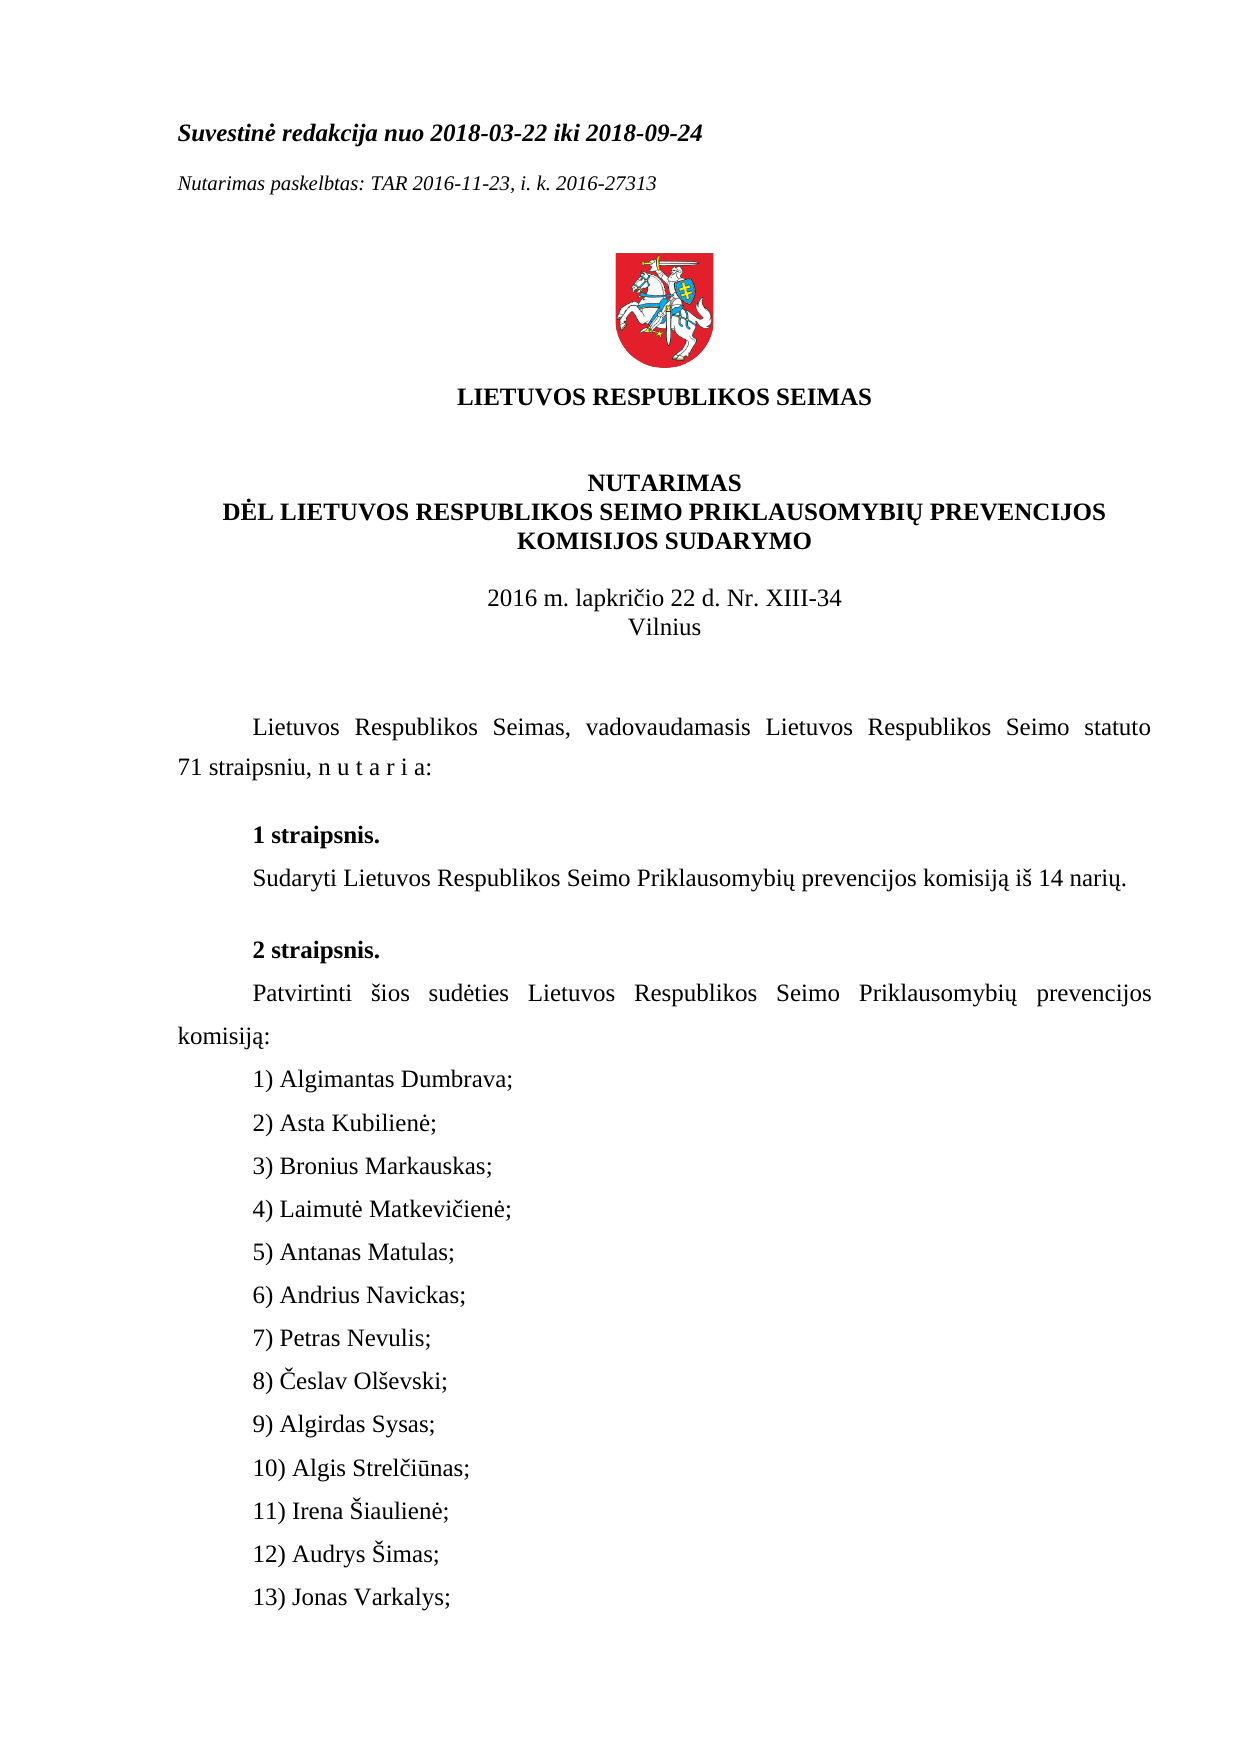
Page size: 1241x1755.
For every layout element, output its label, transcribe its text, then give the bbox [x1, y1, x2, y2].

text 5) Antanas Matulas; [177, 1237, 1152, 1266]
text 1) Algimantas Dumbrava; [177, 1064, 1152, 1093]
text 1 straipsnis. [177, 820, 1152, 849]
text 8) Česlav Olševski; [177, 1366, 1152, 1395]
text Sudaryti Lietuvos Respublikos Seimo Priklausomybių prevencijos komisiją iš 14 narių. [177, 863, 1152, 892]
text 13) Jonas Varkalys; [177, 1582, 1152, 1611]
text Suvestinė redakcija nuo 2018-03-22 iki 2018-09-24 [177, 118, 1152, 147]
text 2) Asta Kubilienė; [177, 1108, 1152, 1136]
text 7) Petras Nevulis; [177, 1323, 1152, 1352]
text Vilnius [177, 612, 1152, 641]
text LIETUVOS RESPUBLIKOS SEIMAS [177, 382, 1152, 411]
text DĖL LIETUVOS RESPUBLIKOS SEIMO PRIKLAUSOMYBIŲ PREVENCIJOS KOMISIJOS SUDARYMO [177, 497, 1152, 555]
text 2 straipsnis. [177, 935, 1152, 964]
text Lietuvos Respublikos Seimas, vadovaudamasis Lietuvos Respublikos Seimo statuto 71 straipsniu, n u t a r i a: [177, 701, 1152, 781]
text 6) Andrius Navickas; [177, 1280, 1152, 1309]
text Patvirtinti šios sudėties Lietuvos Respublikos Seimo Priklausomybių prevencijos komisiją: [177, 978, 1152, 1050]
text 11) Irena Šiaulienė; [177, 1496, 1152, 1524]
text NUTARIMAS [177, 468, 1152, 497]
text Nutarimas paskelbtas: TAR 2016-11-23, i. k. 2016-27313 [177, 171, 1152, 195]
text 3) Bronius Markauskas; [177, 1151, 1152, 1179]
text 4) Laimutė Matkevičienė; [177, 1194, 1152, 1223]
text 12) Audrys Šimas; [177, 1539, 1152, 1568]
text 10) Algis Strelčiūnas; [177, 1453, 1152, 1481]
text 9) Algirdas Sysas; [177, 1409, 1152, 1438]
text 2016 m. lapkričio 22 d. Nr. XIII-34 [177, 583, 1152, 612]
